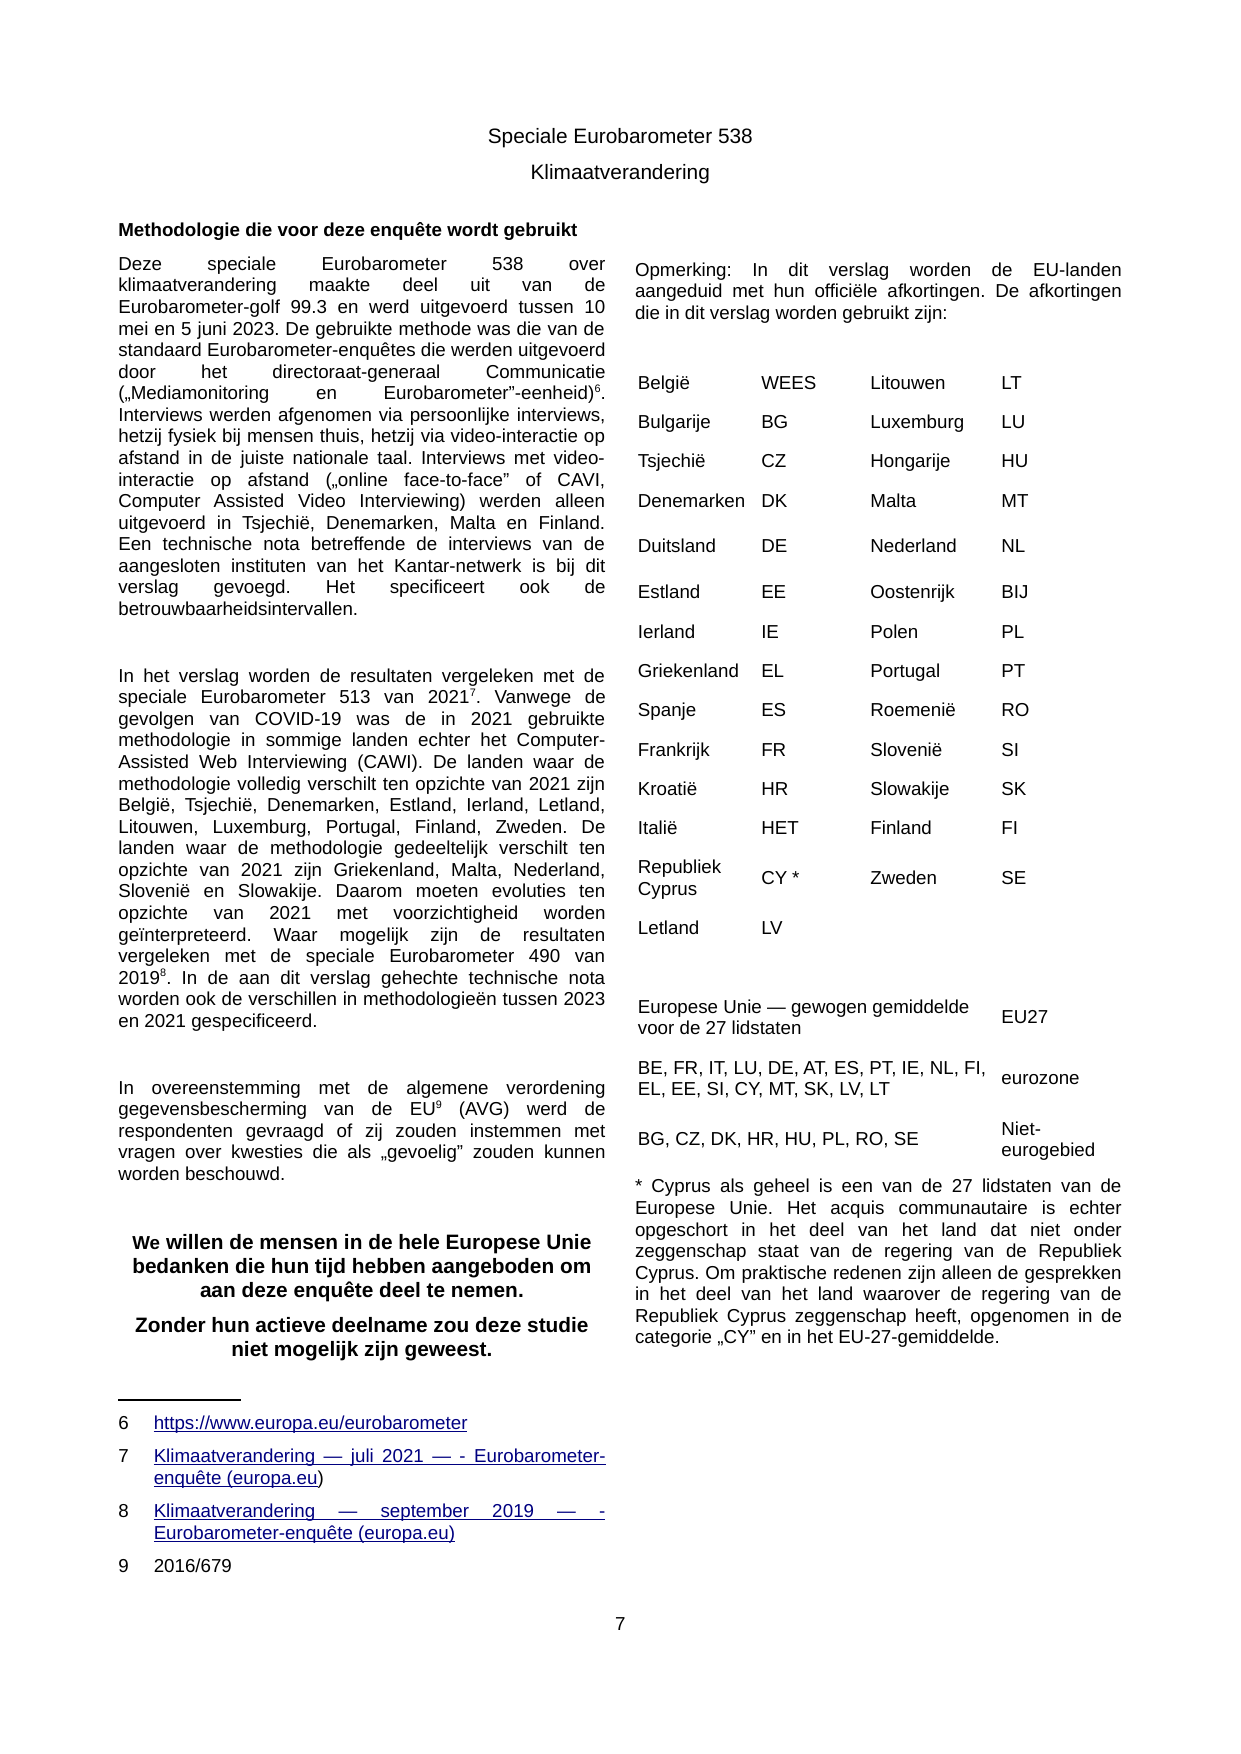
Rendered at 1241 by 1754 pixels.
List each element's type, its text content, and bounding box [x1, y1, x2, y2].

table_cell Polen [867, 612, 998, 651]
text Klimaatverandering — juli 2021 — - Eurobarometer-enquête (europa.eu) [118, 1445, 605, 1488]
table_cell IE [758, 612, 867, 651]
table_cell PL [998, 612, 1122, 651]
table_cell BE, FR, IT, LU, DE, AT, ES, PT, IE, NL, FI, EL, EE, SI, CY, MT, SK, LV, LT [635, 1048, 998, 1108]
table_cell MT [998, 481, 1122, 520]
text Methodologie die voor deze enquête wordt gebruikt [118, 219, 605, 241]
table_cell [998, 908, 1122, 947]
table_cell PT [998, 651, 1122, 690]
table_cell FI [998, 808, 1122, 847]
table_cell Denemarken [635, 481, 758, 520]
table_cell Europese Unie — gewogen gemiddelde voor de 27 lidstaten [635, 987, 998, 1048]
table_cell Nederland [867, 520, 998, 572]
table_cell Malta [867, 481, 998, 520]
table_cell Duitsland [635, 520, 758, 572]
table_cell Tsjechië [635, 441, 758, 481]
table_cell Luxemburg [867, 402, 998, 441]
table_cell Frankrijk [635, 730, 758, 769]
table_cell FR [758, 730, 867, 769]
table_cell EL [758, 651, 867, 690]
table_cell Bulgarije [635, 402, 758, 441]
text Klimaatverandering — september 2019 — - Eurobarometer-enquête (europa.eu) [118, 1500, 605, 1543]
table_cell Griekenland [635, 651, 758, 690]
text https://www.europa.eu/eurobarometer [118, 1412, 605, 1433]
table_cell HR [758, 769, 867, 808]
text Deze speciale Eurobarometer 538 over klimaatverandering maakte deel uit van de Eurobarometer-golf 99.3 en werd uitgevoerd tussen 10 mei en 5 juni 2023. De gebruikte methode was die van de standaard Eurobarometer-enquêtes die werden uitgevoerd door het directoraat-generaal Communicatie („Mediamonitoring en Eurobarometer”-eenheid). Interviews werden afgenomen via persoonlijke interviews, hetzij fysiek bij mensen thuis, hetzij via video-interactie op afstand in de juiste nationale taal. Interviews met video-interactie op afstand („online face-to-face” of CAVI, Computer Assisted Video Interviewing) werden alleen uitgevoerd in Tsjechië, Denemarken, Malta en Finland. Een technische nota betreffende de interviews van de aangesloten instituten van het Kantar-netwerk is bij dit verslag gevoegd. Het specificeert ook de betrouwbaarheidsintervallen. [118, 253, 605, 619]
table_cell Portugal [867, 651, 998, 690]
table_cell EU27 [998, 987, 1122, 1048]
table_cell Republiek Cyprus [635, 848, 758, 908]
table_cell Finland [867, 808, 998, 847]
table_cell EE [758, 573, 867, 612]
table_cell DK [758, 481, 867, 520]
text 2016/679 [118, 1555, 605, 1577]
table_header LT [998, 363, 1122, 402]
table_cell Italië [635, 808, 758, 847]
table_cell Kroatië [635, 769, 758, 808]
text In het verslag worden de resultaten vergeleken met de speciale Eurobarometer 513 van 2021. Vanwege de gevolgen van COVID-19 was de in 2021 gebruikte methodologie in sommige landen echter het Computer-Assisted Web Interviewing (CAWI). De landen waar de methodologie volledig verschilt ten opzichte van 2021 zijn België, Tsjechië, Denemarken, Estland, Ierland, Letland, Litouwen, Luxemburg, Portugal, Finland, Zweden. De landen waar de methodologie gedeeltelijk verschilt ten opzichte van 2021 zijn Griekenland, Malta, Nederland, Slovenië en Slowakije. Daarom moeten evoluties ten opzichte van 2021 met voorzichtigheid worden geïnterpreteerd. Waar mogelijk zijn de resultaten vergeleken met de speciale Eurobarometer 490 van 2019. In de aan dit verslag gehechte technische nota worden ook de verschillen in methodologieën tussen 2023 en 2021 gespecificeerd. [118, 664, 605, 1031]
table_cell HU [998, 441, 1122, 481]
table_cell Zweden [867, 848, 998, 908]
table_cell ES [758, 690, 867, 729]
table_cell CZ [758, 441, 867, 481]
table_cell BIJ [998, 573, 1122, 612]
text In overeenstemming met de algemene verordening gegevensbescherming van de EU (AVG) werd de respondenten gevraagd of zij zouden instemmen met vragen over kwesties die als „gevoelig” zouden kunnen worden beschouwd. [118, 1076, 605, 1184]
table_cell Slovenië [867, 730, 998, 769]
text Zonder hun actieve deelname zou deze studie niet mogelijk zijn geweest. [118, 1313, 605, 1361]
table_cell Niet-eurogebied [998, 1109, 1122, 1169]
table_cell [758, 948, 867, 987]
table_cell eurozone [998, 1048, 1122, 1108]
table_cell Estland [635, 573, 758, 612]
table_cell Ierland [635, 612, 758, 651]
text We willen de mensen in de hele Europese Unie bedanken die hun tijd hebben aangeboden om aan deze enquête deel te nemen. [118, 1229, 605, 1301]
table_cell Hongarije [867, 441, 998, 481]
table_cell HET [758, 808, 867, 847]
table_cell LU [998, 402, 1122, 441]
table_cell [867, 908, 998, 947]
table_cell NL [998, 520, 1122, 572]
table_cell [998, 948, 1122, 987]
table_cell BG, CZ, DK, HR, HU, PL, RO, SE [635, 1109, 998, 1169]
table_cell BG [758, 402, 867, 441]
table_cell SI [998, 730, 1122, 769]
table_cell Roemenië [867, 690, 998, 729]
table_cell Slowakije [867, 769, 998, 808]
table_cell LV [758, 908, 867, 947]
table_cell Spanje [635, 690, 758, 729]
text Opmerking: In dit verslag worden de EU-landen aangeduid met hun officiële afkortingen. De afkortingen die in dit verslag worden gebruikt zijn: [635, 259, 1122, 323]
table_cell Oostenrijk [867, 573, 998, 612]
table_cell Letland [635, 908, 758, 947]
table_cell CY * [758, 848, 867, 908]
table_cell SE [998, 848, 1122, 908]
table_header WEES [758, 363, 867, 402]
table_header Litouwen [867, 363, 998, 402]
table_cell [867, 948, 998, 987]
table_cell DE [758, 520, 867, 572]
table_header België [635, 363, 758, 402]
table_cell [635, 948, 758, 987]
table_cell RO [998, 690, 1122, 729]
text * Cyprus als geheel is een van de 27 lidstaten van de Europese Unie. Het acquis communautaire is echter opgeschort in het deel van het land dat niet onder zeggenschap staat van de regering van de Republiek Cyprus. Om praktische redenen zijn alleen de gesprekken in het deel van het land waarover de regering van de Republiek Cyprus zeggenschap heeft, opgenomen in de categorie „CY” en in het EU-27-gemiddelde. [635, 1175, 1122, 1348]
table_cell SK [998, 769, 1122, 808]
